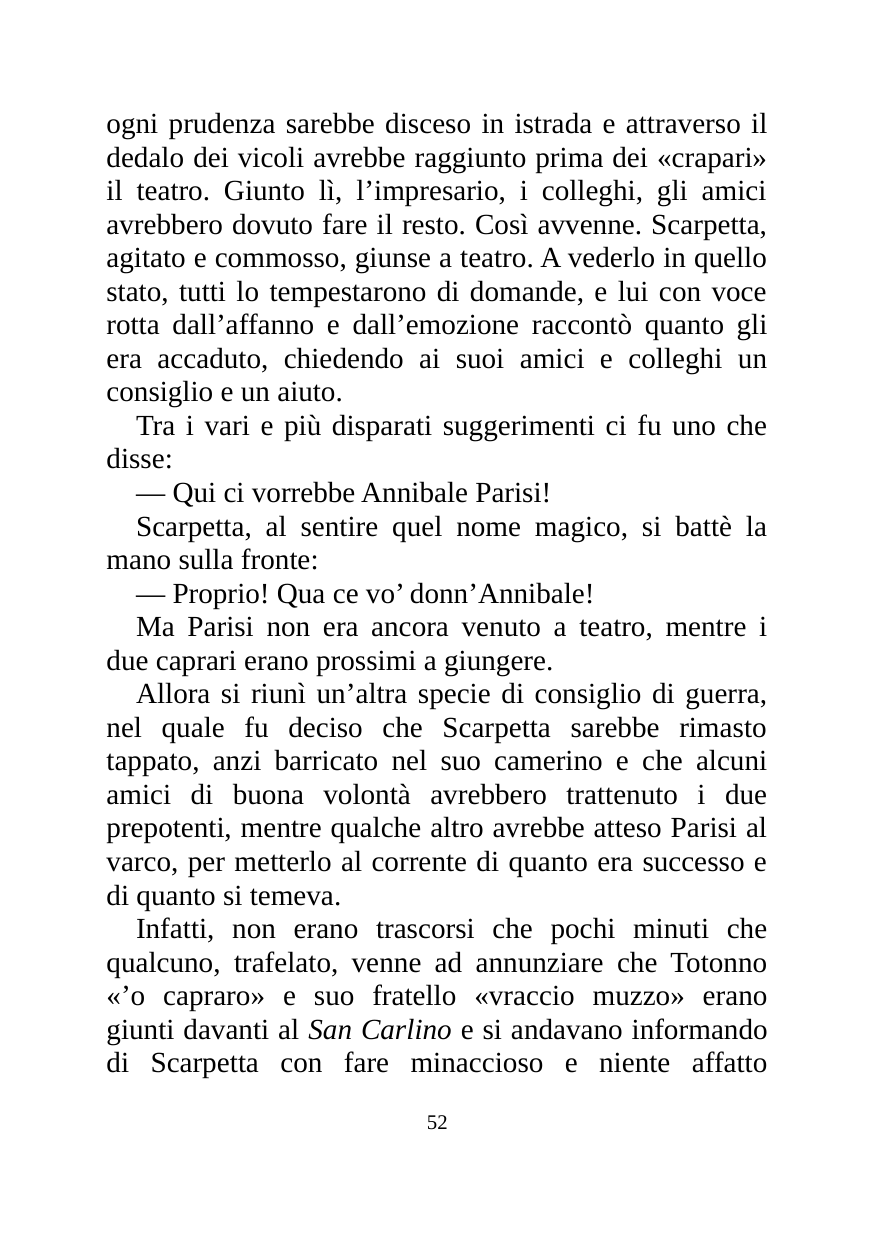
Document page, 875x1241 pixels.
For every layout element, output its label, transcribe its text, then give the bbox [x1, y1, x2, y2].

text — Qui ci vorrebbe Annibale Parisi! [106, 475, 768, 509]
text Tra i vari e più disparati suggerimenti ci fu uno che disse: [106, 408, 768, 475]
text Ma Parisi non era ancora venuto a teatro, mentre i due caprari erano prossimi a giungere. [106, 609, 768, 676]
text — Proprio! Qua ce vo’ donn’Annibale! [106, 576, 768, 609]
text Scarpetta, al sentire quel nome magico, si battè la mano sulla fronte: [106, 509, 768, 576]
text ogni prudenza sarebbe disceso in istrada e attraverso il dedalo dei vicoli avrebbe raggiunto prima dei «crapari» il teatro. Giunto lì, l’impresario, i colleghi, gli amici avrebbero dovuto fare il resto. Così avvenne. Scarpetta, agitato e commosso, giunse a teatro. A vederlo in quello stato, tutti lo tempestarono di domande, e lui con voce rotta dall’affanno e dall’emozione raccontò quanto gli era accaduto, chiedendo ai suoi amici e colleghi un consiglio e un aiuto. [106, 106, 768, 408]
text Infatti, non erano trascorsi che pochi minuti che qualcuno, trafelato, venne ad annunziare che Totonno «’o capraro» e suo fratello «vraccio muzzo» erano giunti davanti al San Carlino e si andavano informando di Scarpetta con fare minaccioso e niente affatto [106, 911, 768, 1079]
text Allora si riunì un’altra specie di consiglio di guerra, nel quale fu deciso che Scarpetta sarebbe rimasto tappato, anzi barricato nel suo camerino e che alcuni amici di buona volontà avrebbero trattenuto i due prepotenti, mentre qualche altro avrebbe atteso Parisi al varco, per metterlo al corrente di quanto era successo e di quanto si temeva. [106, 676, 768, 911]
